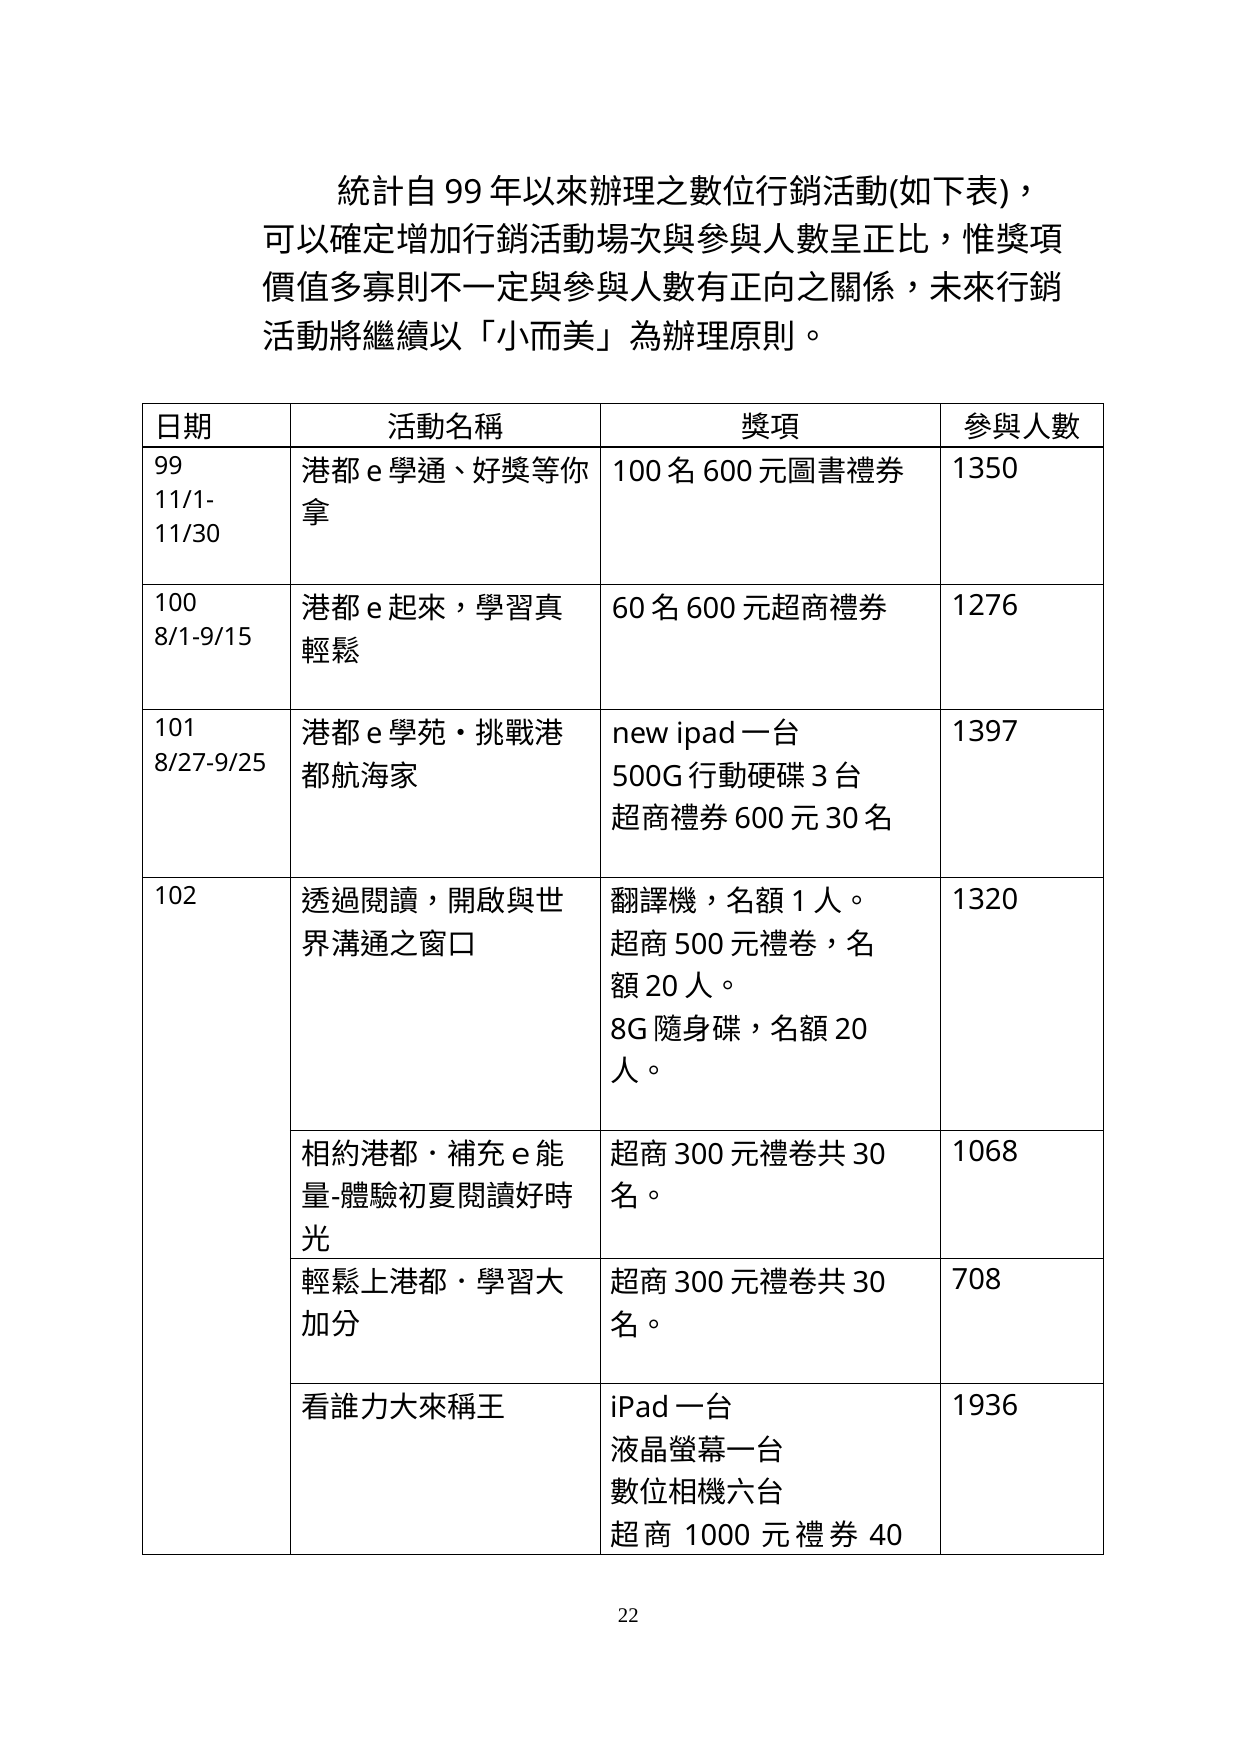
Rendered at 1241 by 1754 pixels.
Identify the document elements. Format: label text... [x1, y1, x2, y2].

text 統計自99年以來辦理之數位行銷活動(如下表)，可以確定增加行銷活動場次與參與人數呈正比，惟獎項價值多寡則不一定與參與人數有正向之關係，未來行銷活動將繼續以「小而美」為辦理原則。 [262, 164, 1069, 358]
table_cell 1320 [941, 878, 1103, 1129]
table_header 參與人數 [941, 404, 1103, 446]
table_cell 港都e起來，學習真輕鬆 [291, 585, 600, 709]
table_cell 60名600元超商禮券 [601, 585, 940, 709]
table_cell 100 8/1-9/15 [143, 585, 290, 709]
table_cell 超商300元禮卷共30名。 [601, 1131, 940, 1258]
table_cell 99 11/1-11/30 [143, 448, 290, 584]
table_cell 100名600元圖書禮券 [601, 448, 940, 584]
table_cell 708 [941, 1259, 1103, 1383]
table_cell 1068 [941, 1131, 1103, 1258]
table_header 活動名稱 [291, 404, 600, 446]
table_header 獎項 [601, 404, 940, 446]
table_cell 翻譯機，名額1人。 超商500元禮卷，名額20人。 8G隨身碟，名額20人。 [601, 878, 940, 1129]
table_cell 看誰力大來稱王 [291, 1384, 600, 1553]
table_cell 1350 [941, 448, 1103, 584]
table_cell 超商300元禮卷共30名。 [601, 1259, 940, 1383]
table_cell 101 8/27-9/25 [143, 710, 290, 877]
table_cell 港都e學苑‧挑戰港都航海家 [291, 710, 600, 877]
table_cell 1936 [941, 1384, 1103, 1553]
table_cell iPad一台 液晶螢幕一台 數位相機六台 超商1000元禮券40 [601, 1384, 940, 1553]
table_cell 輕鬆上港都．學習大加分 [291, 1259, 600, 1383]
table_header 日期 [143, 404, 290, 446]
table_cell 透過閱讀，開啟與世界溝通之窗口 [291, 878, 600, 1129]
table_cell 相約港都．補充ｅ能量-體驗初夏閱讀好時光 [291, 1131, 600, 1258]
table_cell 港都e學通、好獎等你拿 [291, 448, 600, 584]
table_cell 1276 [941, 585, 1103, 709]
table_cell 1397 [941, 710, 1103, 877]
table_cell new ipad一台 500G行動硬碟3台 超商禮券600元30名 [601, 710, 940, 877]
table_cell 102 [143, 878, 290, 1553]
